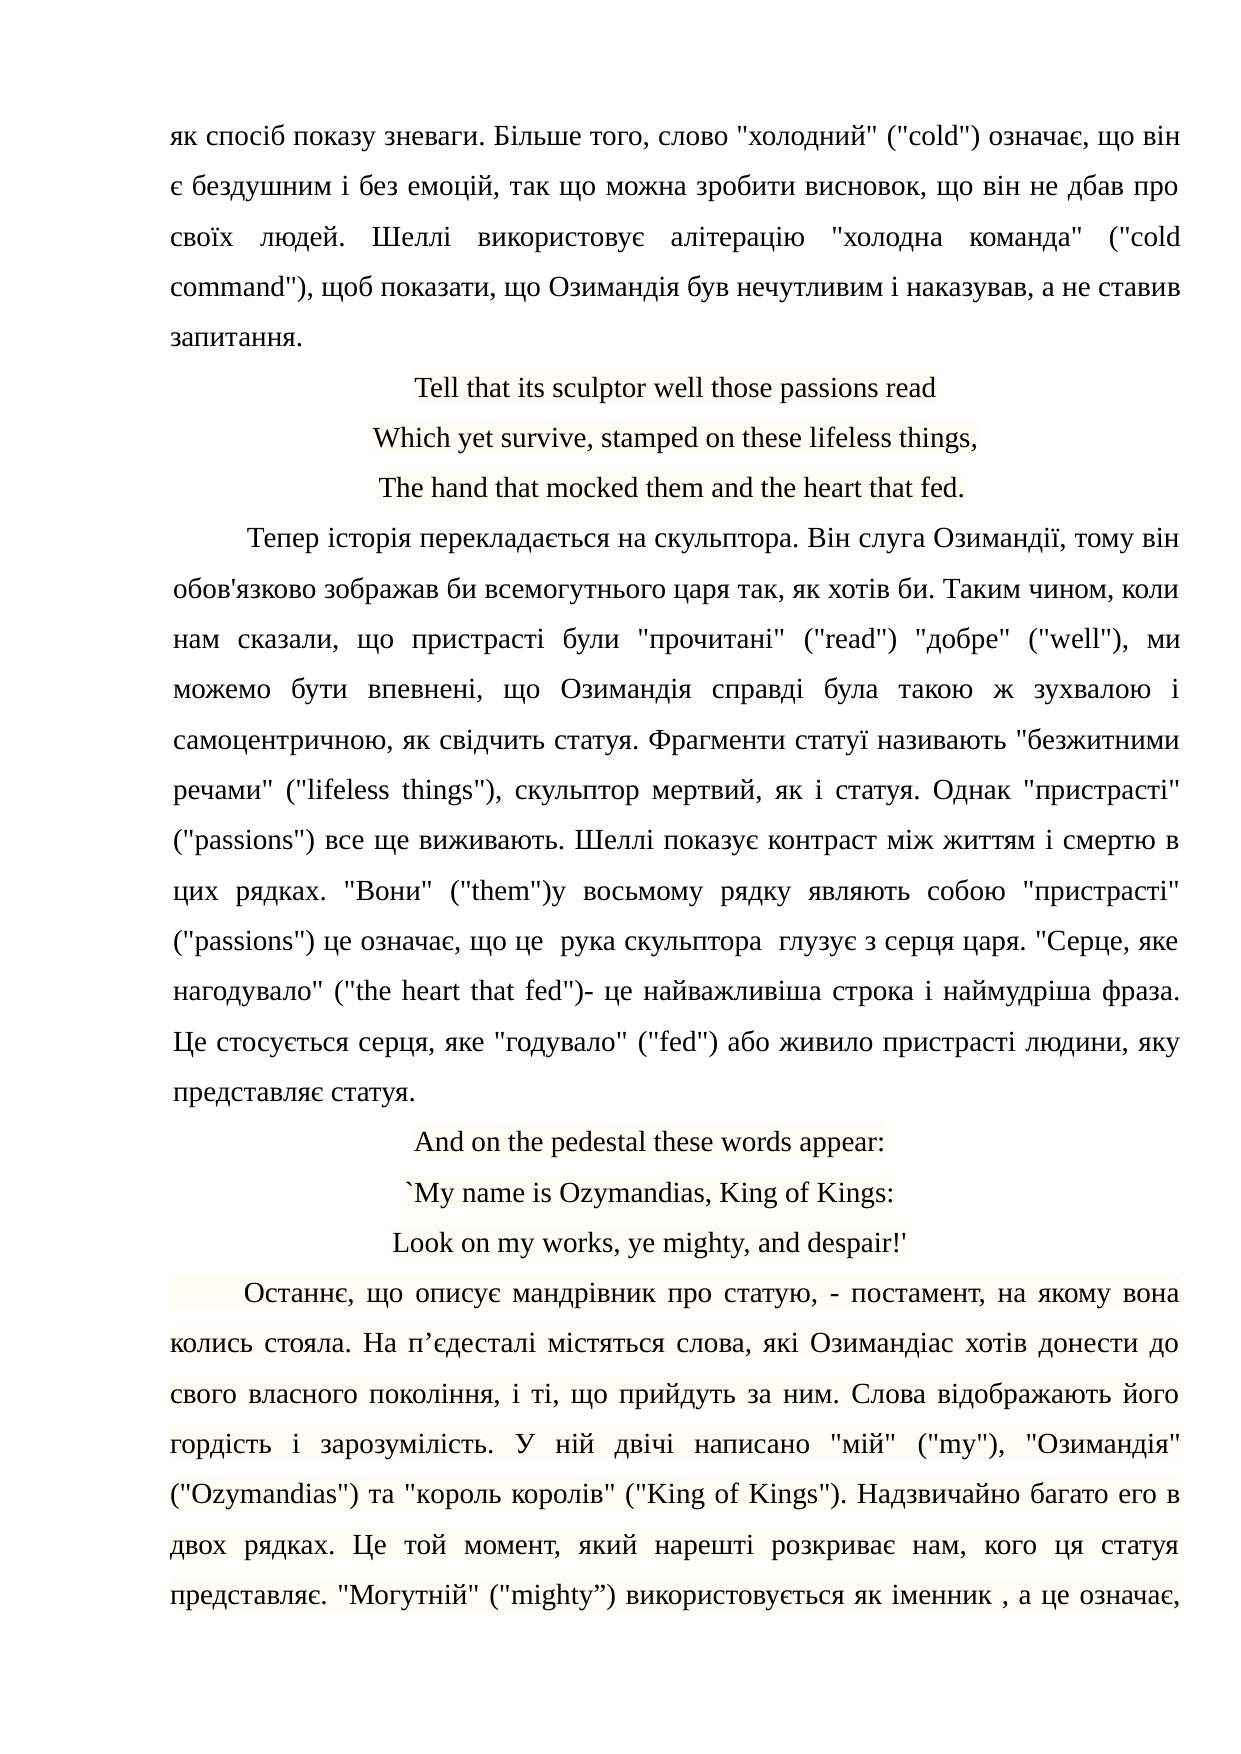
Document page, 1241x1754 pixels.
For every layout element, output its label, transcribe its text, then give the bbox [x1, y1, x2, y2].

text And on the pedestal these words appear: `My name is Ozymandias, King of Kings: Look on my works, ye mighty, and despair!' [118, 1124, 1181, 1258]
text Останнє, що описує мандрівник про статую, - постамент, на якому вона колись стояла. На п’єдесталі містяться слова, які Озимандіас хотів донести до свого власного покоління, і ті, що прийдуть за ним. Слова відображають його гордість і зарозумілість. У ній двічі написано "мій" ("my"), "Озимандія" ("Ozymandias") та "король королів" ("King of Kings"). Надзвичайно багато его в двох рядках. Це той момент, який нарешті розкриває нам, кого ця статуя представляє. "Могутній" ("mighty”) використовується як іменник , а це означає, [170, 1275, 1181, 1611]
text Тепер історія перекладається на скульптора. Він слуга Озимандії, тому він обов'язково зображав би всемогутнього царя так, як хотів би. Таким чином, коли нам сказали, що пристрасті були "прочитані" ("read") "добре" ("well"), ми можемо бути впевнені, що Озимандія справді була такою ж зухвалою і самоцентричною, як свідчить статуя. Фрагменти статуї називають "безжитними речами" ("lifeless things"), скульптор мертвий, як і статуя. Однак "пристрасті" ("passions") все ще виживають. Шеллі показує контраст між життям і смертю в цих рядках. "Вони" ("them")у восьмому рядку являють собою "пристрасті" ("passions") це означає, що це рука скульптора глузує з серця царя. "Серце, яке нагодувало" ("the heart that fed")- це найважливіша строка і наймудріша фраза. Це стосується серця, яке "годувало" ("fed") або живило пристрасті людини, яку представляє статуя. [173, 521, 1181, 1108]
text Tell that its sculptor well those passions read Which yet survive, stamped on these lifeless things, The hand that mocked them and the heart that fed. [170, 370, 1181, 504]
text як спосіб показу зневаги. Більше того, слово "холодний" ("cold") означає, що він є бездушним і без емоцій, так що можна зробити висновок, що він не дбав про своїх людей. Шеллі використовує алітерацію "холодна команда" ("cold command"), щоб показати, що Озимандія був нечутливим і наказував, а не ставив запитання. [170, 118, 1181, 353]
